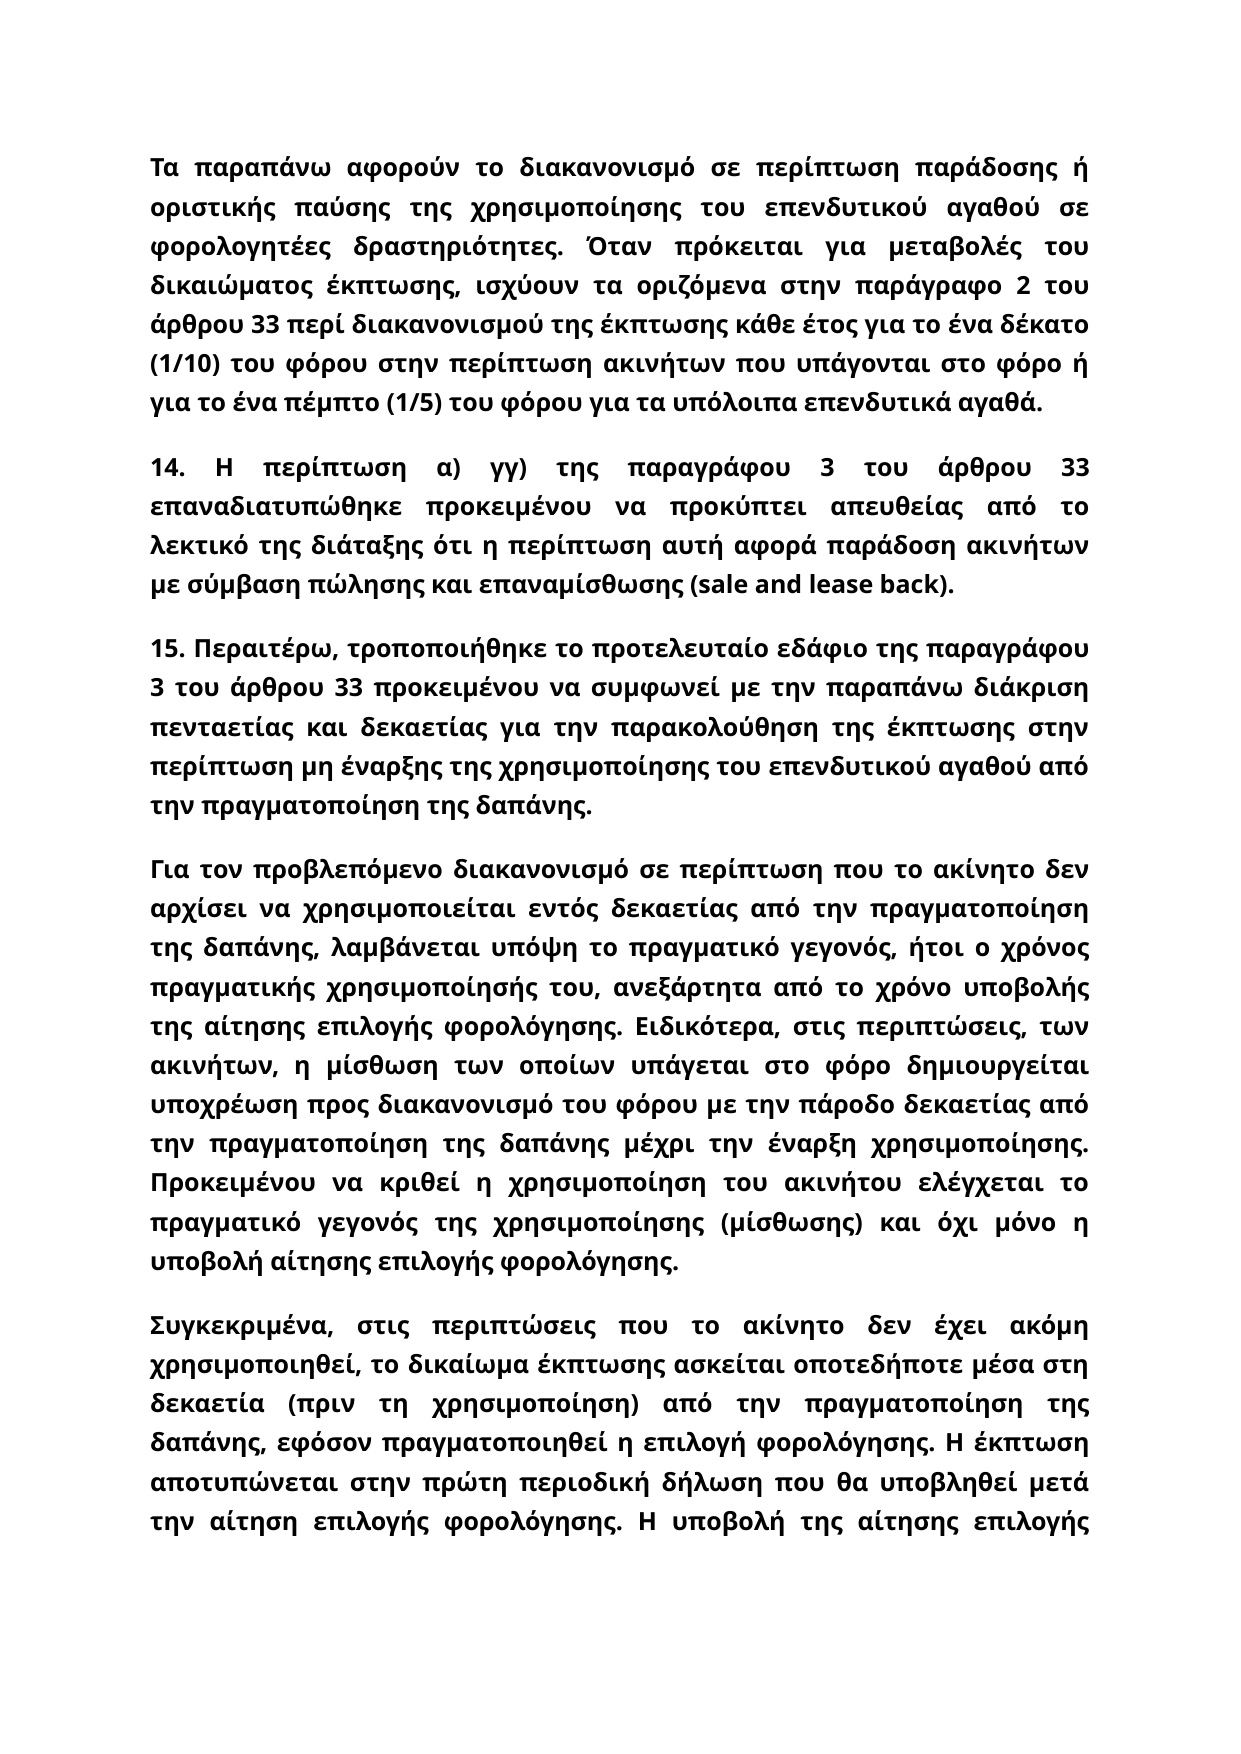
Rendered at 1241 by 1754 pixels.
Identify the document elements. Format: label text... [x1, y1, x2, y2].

text Τα παραπάνω αφορούν το διακανονισμό σε περίπτωση παράδοσης ή οριστικής παύσης της χρησιμοποίησης του επενδυτικού αγαθού σε φορολογητέες δραστηριότητες. Όταν πρόκειται για μεταβολές του δικαιώματος έκπτωσης, ισχύουν τα οριζόμενα στην παράγραφο 2 του άρθρου 33 περί διακανονισμού της έκπτωσης κάθε έτος για το ένα δέκατο (1/10) του φόρου στην περίπτωση ακινήτων που υπάγονται στο φόρο ή για το ένα πέμπτο (1/5) του φόρου για τα υπόλοιπα επενδυτικά αγαθά. [150, 150, 1090, 419]
text Για τον προβλεπόμενο διακανονισμό σε περίπτωση που το ακίνητο δεν αρχίσει να χρησιμοποιείται εντός δεκαετίας από την πραγματοποίηση της δαπάνης, λαμβάνεται υπόψη το πραγματικό γεγονός, ήτοι ο χρόνος πραγματικής χρησιμοποίησής του, ανεξάρτητα από το χρόνο υποβολής της αίτησης επιλογής φορολόγησης. Ειδικότερα, στις περιπτώσεις, των ακινήτων, η μίσθωση των οποίων υπάγεται στο φόρο δημιουργείται υποχρέωση προς διακανονισμό του φόρου με την πάροδο δεκαετίας από την πραγματοποίηση της δαπάνης μέχρι την έναρξη χρησιμοποίησης. Προκειμένου να κριθεί η χρησιμοποίηση του ακινήτου ελέγχεται το πραγματικό γεγονός της χρησιμοποίησης (μίσθωσης) και όχι μόνο η υποβολή αίτησης επιλογής φορολόγησης. [150, 852, 1090, 1277]
text Συγκεκριμένα, στις περιπτώσεις που το ακίνητο δεν έχει ακόμη χρησιμοποιηθεί, το δικαίωμα έκπτωσης ασκείται οποτεδήποτε μέσα στη δεκαετία (πριν τη χρησιμοποίηση) από την πραγματοποίηση της δαπάνης, εφόσον πραγματοποιηθεί η επιλογή φορολόγησης. Η έκπτωση αποτυπώνεται στην πρώτη περιοδική δήλωση που θα υποβληθεί μετά την αίτηση επιλογής φορολόγησης. Η υποβολή της αίτησης επιλογής [150, 1307, 1090, 1537]
text 14. Η περίπτωση α) γγ) της παραγράφου 3 του άρθρου 33 επαναδιατυπώθηκε προκειμένου να προκύπτει απευθείας από το λεκτικό της διάταξης ότι η περίπτωση αυτή αφορά παράδοση ακινήτων με σύμβαση πώλησης και επαναμίσθωσης (sale and lease back). [150, 449, 1090, 601]
text 15. Περαιτέρω, τροποποιήθηκε το προτελευταίο εδάφιο της παραγράφου 3 του άρθρου 33 προκειμένου να συμφωνεί με την παραπάνω διάκριση πενταετίας και δεκαετίας για την παρακολούθηση της έκπτωσης στην περίπτωση μη έναρξης της χρησιμοποίησης του επενδυτικού αγαθού από την πραγματοποίηση της δαπάνης. [150, 631, 1090, 822]
